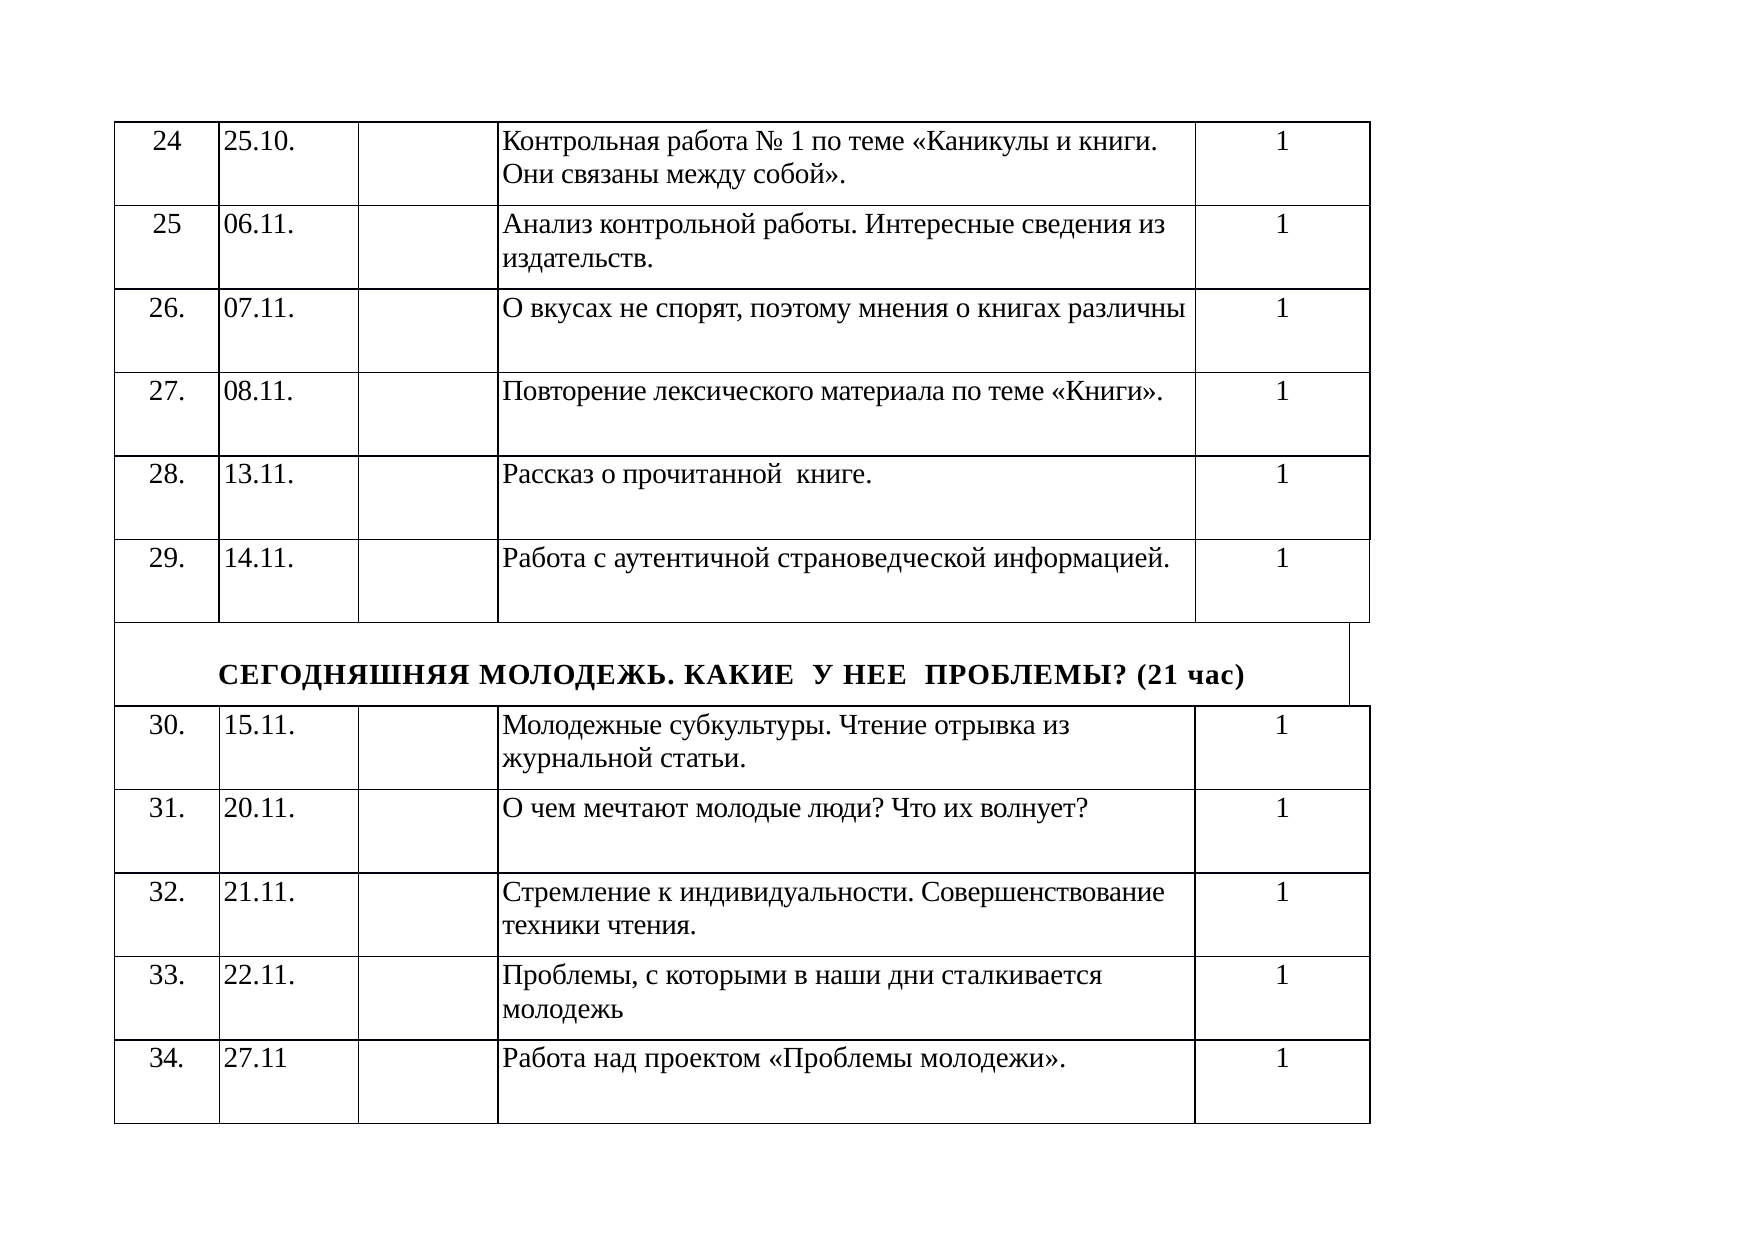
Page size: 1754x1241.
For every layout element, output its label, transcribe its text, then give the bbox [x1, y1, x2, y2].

table_cell О чем мечтают молодые люди? Что их волнует? [499, 790, 1194, 872]
table_cell 34. [115, 1041, 219, 1122]
table_cell 30. [115, 707, 219, 789]
table_cell Молодежные субкультуры. Чтение отрывка из журнальной статьи. [499, 707, 1194, 789]
table_cell 1 [1196, 123, 1369, 205]
table_cell 1 [1196, 707, 1369, 789]
table_cell О вкусах не спорят, поэтому мнения о книгах различны [499, 290, 1195, 372]
table_cell [359, 707, 497, 789]
table_cell 20.11. [220, 790, 358, 872]
table_cell 26. [115, 290, 218, 372]
table_cell Повторение лексического материала по теме «Книги». [499, 373, 1195, 455]
table_cell 13.11. [220, 457, 358, 538]
table_cell 28. [115, 457, 218, 538]
table_cell 08.11. [220, 373, 358, 455]
table_cell [359, 1041, 497, 1122]
table_cell 1 [1196, 373, 1369, 455]
table_cell Стремление к индивидуальности. Совершенствование техники чтения. [499, 874, 1194, 956]
table_cell 24 [115, 123, 218, 205]
table_cell [359, 206, 497, 288]
table_cell 22.11. [220, 957, 358, 1039]
table_cell 14.11. [220, 540, 358, 622]
table_cell [359, 790, 497, 872]
table_cell Работа с аутентичной страноведческой информацией. [499, 540, 1195, 622]
table_cell 1 [1196, 290, 1369, 372]
table_cell 1 [1196, 790, 1369, 872]
table_cell 29. [115, 540, 218, 622]
table_cell 25.10. [220, 123, 358, 205]
table_cell Контрольная работа № 1 по теме «Каникулы и книги. Они связаны между собой». [499, 123, 1195, 205]
table_cell [359, 874, 497, 956]
table_cell 31. [115, 790, 219, 872]
table_cell 27. [115, 373, 218, 455]
table_cell 21.11. [220, 874, 358, 956]
table_cell 07.11. [220, 290, 358, 372]
table_cell 33. [115, 957, 219, 1039]
table_cell Проблемы, с которыми в наши дни сталкивается молодежь [499, 957, 1194, 1039]
table_cell 1 [1196, 457, 1369, 538]
table_cell 1 [1196, 874, 1369, 956]
table_cell Работа над проектом «Проблемы молодежи». [499, 1041, 1194, 1122]
table_cell 27.11 [220, 1041, 358, 1122]
table_cell [359, 540, 497, 622]
table_cell [359, 373, 497, 455]
table_cell Рассказ о прочитанной книге. [499, 457, 1195, 538]
table_cell 1 [1196, 1041, 1369, 1122]
table_cell 15.11. [220, 707, 358, 789]
table_cell Анализ контрольной работы. Интересные сведения из издательств. [499, 206, 1195, 288]
table_cell 1 [1196, 206, 1369, 288]
table_cell [359, 123, 497, 205]
table_cell 06.11. [220, 206, 358, 288]
table_cell 1 [1196, 957, 1369, 1039]
table_cell [359, 957, 497, 1039]
table_cell [359, 457, 497, 538]
table_cell [359, 290, 497, 372]
table_cell 1 [1196, 540, 1369, 622]
table_cell 32. [115, 874, 219, 956]
table_cell 25 [115, 206, 218, 288]
